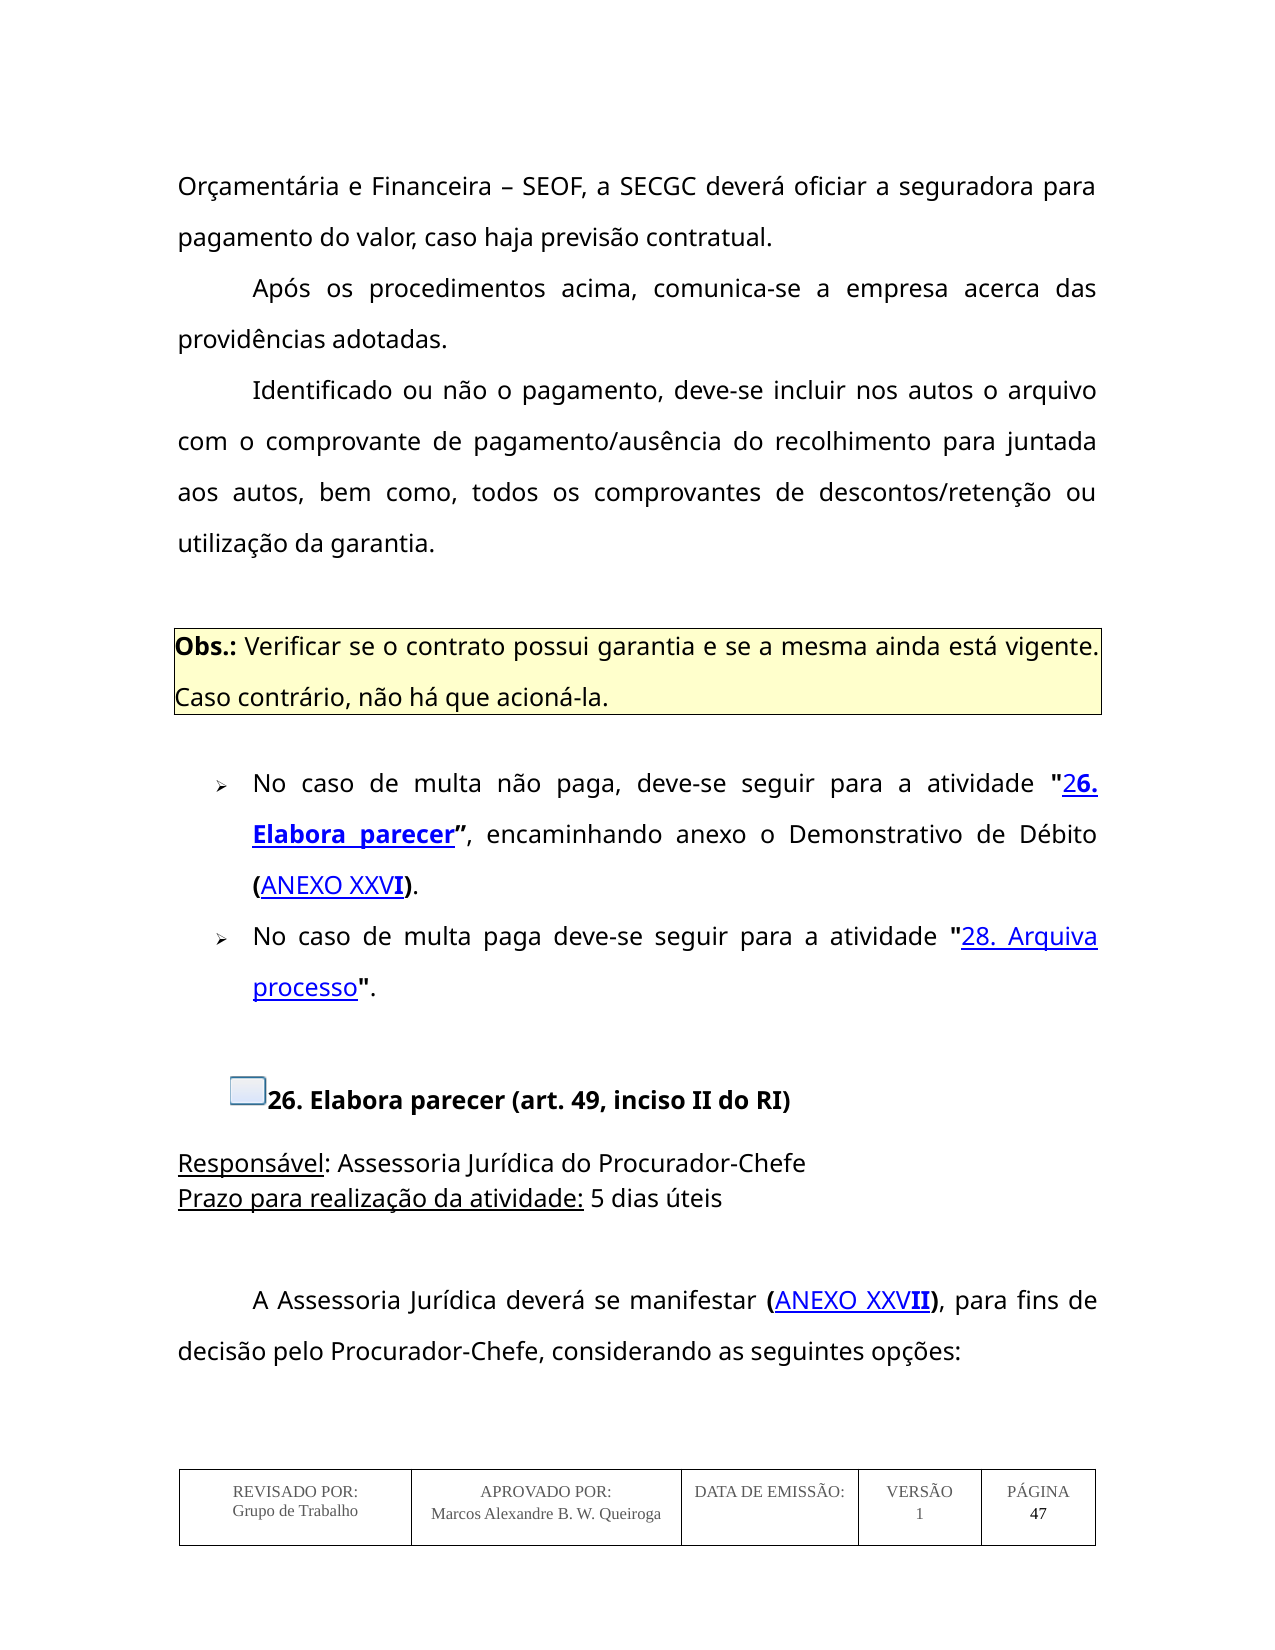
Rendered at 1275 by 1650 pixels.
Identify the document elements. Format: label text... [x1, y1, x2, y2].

text Identificado ou não o pagamento, deve-se incluir nos autos o arquivo com o comprovante de pagamento/ausência do recolhimento para juntada aos autos, bem como, todos os comprovantes de descontos/retenção ou utilização da garantia. [177, 372, 1098, 560]
text Após os procedimentos acima, comunica-se a empresa acerca das providências adotadas. [177, 270, 1098, 356]
subtitle 26. Elabora parecer (art. 49, inciso II do RI) [230, 1072, 1098, 1117]
text Prazo para realização da atividade: 5 dias úteis [177, 1180, 1098, 1214]
text A Assessoria Jurídica deverá se manifestar (ANEXO XXVII), para fins de decisão pelo Procurador-Chefe, considerando as seguintes opções: [177, 1282, 1098, 1367]
table_header Obs.: Verificar se o contrato possui garantia e se a mesma ainda está vigente. Caso contrário, não há que acioná-la. [175, 629, 1101, 714]
list No caso de multa não paga, deve-se seguir para a atividade "26. Elabora parecer”, encaminhando anexo o Demonstrativo de Débito (ANEXO XXVI). [215, 766, 1098, 902]
text Responsável: Assessoria Jurídica do Procurador-Chefe [177, 1146, 1098, 1180]
list No caso de multa paga deve-se seguir para a atividade "28. Arquiva processo". [215, 919, 1098, 1004]
picture [230, 1072, 268, 1110]
text Orçamentária e Financeira – SEOF, a SECGC deverá oficiar a seguradora para pagamento do valor, caso haja previsão contratual. [177, 168, 1098, 253]
